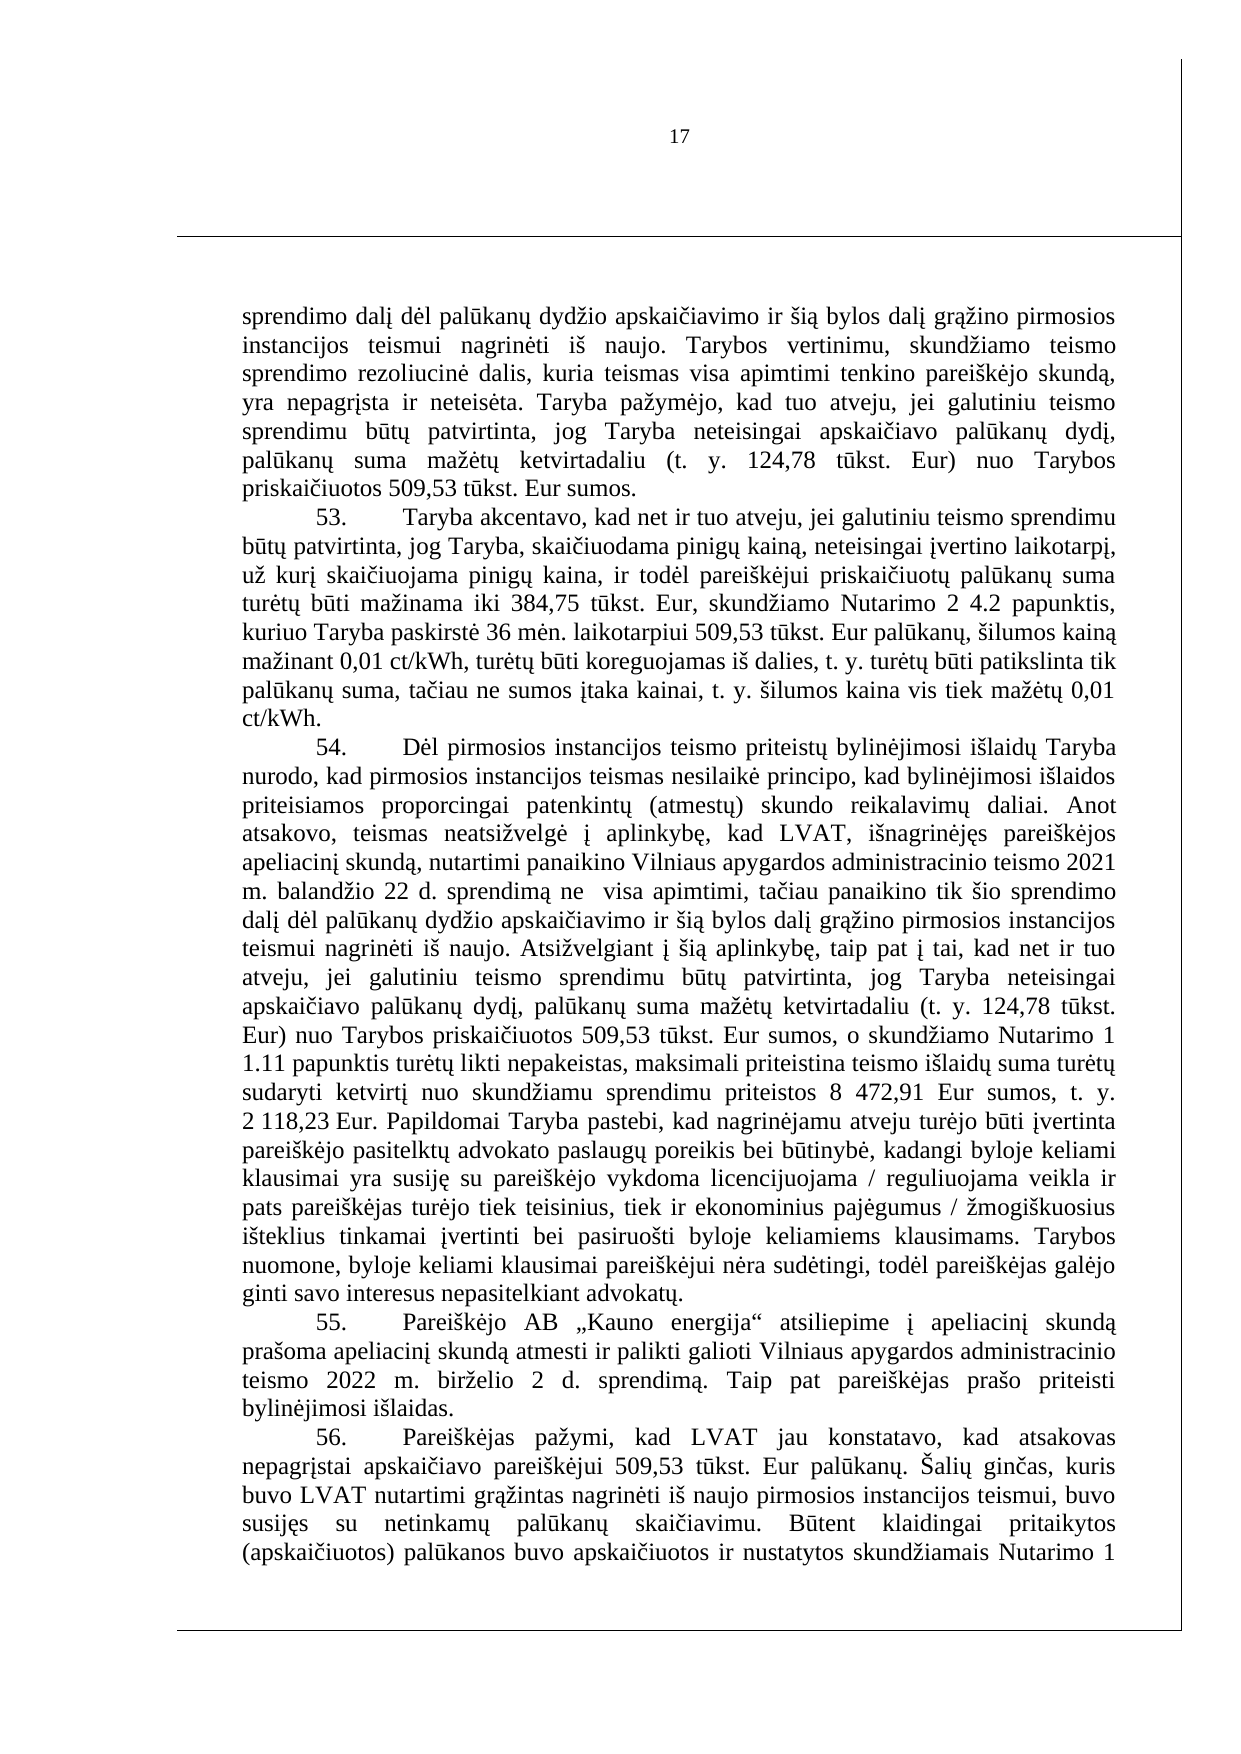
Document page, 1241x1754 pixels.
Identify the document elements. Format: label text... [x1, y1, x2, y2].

text sprendimo dalį dėl palūkanų dydžio apskaičiavimo ir šią bylos dalį grąžino pirmosios instancijos teismui nagrinėti iš naujo. Tarybos vertinimu, skundžiamo teismo sprendimo rezoliucinė dalis, kuria teismas visa apimtimi tenkino pareiškėjo skundą, yra nepagrįsta ir neteisėta. Taryba pažymėjo, kad tuo atveju, jei galutiniu teismo sprendimu būtų patvirtinta, jog Taryba neteisingai apskaičiavo palūkanų dydį, palūkanų suma mažėtų ketvirtadaliu (t. y. 124,78 tūkst. Eur) nuo Tarybos priskaičiuotos 509,53 tūkst. Eur sumos. [177, 236, 1181, 502]
text 53. Taryba akcentavo, kad net ir tuo atveju, jei galutiniu teismo sprendimu būtų patvirtinta, jog Taryba, skaičiuodama pinigų kainą, neteisingai įvertino laikotarpį, už kurį skaičiuojama pinigų kaina, ir todėl pareiškėjui priskaičiuotų palūkanų suma turėtų būti mažinama iki 384,75 tūkst. Eur, skundžiamo Nutarimo 2 4.2 papunktis, kuriuo Taryba paskirstė 36 mėn. laikotarpiui 509,53 tūkst. Eur palūkanų, šilumos kainą mažinant 0,01 ct/kWh, turėtų būti koreguojamas iš dalies, t. y. turėtų būti patikslinta tik palūkanų suma, tačiau ne sumos įtaka kainai, t. y. šilumos kaina vis tiek mažėtų 0,01 ct/kWh. [177, 502, 1181, 732]
text 54. Dėl pirmosios instancijos teismo priteistų bylinėjimosi išlaidų Taryba nurodo, kad pirmosios instancijos teismas nesilaikė principo, kad bylinėjimosi išlaidos priteisiamos proporcingai patenkintų (atmestų) skundo reikalavimų daliai. Anot atsakovo, teismas neatsižvelgė į aplinkybę, kad LVAT, išnagrinėjęs pareiškėjos apeliacinį skundą, nutartimi panaikino Vilniaus apygardos administracinio teismo 2021 m. balandžio 22 d. sprendimą ne visa apimtimi, tačiau panaikino tik šio sprendimo dalį dėl palūkanų dydžio apskaičiavimo ir šią bylos dalį grąžino pirmosios instancijos teismui nagrinėti iš naujo. Atsižvelgiant į šią aplinkybę, taip pat į tai, kad net ir tuo atveju, jei galutiniu teismo sprendimu būtų patvirtinta, jog Taryba neteisingai apskaičiavo palūkanų dydį, palūkanų suma mažėtų ketvirtadaliu (t. y. 124,78 tūkst. Eur) nuo Tarybos priskaičiuotos 509,53 tūkst. Eur sumos, o skundžiamo Nutarimo 1 1.11 papunktis turėtų likti nepakeistas, maksimali priteistina teismo išlaidų suma turėtų sudaryti ketvirtį nuo skundžiamu sprendimu priteistos 8 472,91 Eur sumos, t. y. 2 118,23 Eur. Papildomai Taryba pastebi, kad nagrinėjamu atveju turėjo būti įvertinta pareiškėjo pasitelktų advokato paslaugų poreikis bei būtinybė, kadangi byloje keliami klausimai yra susiję su pareiškėjo vykdoma licencijuojama / reguliuojama veikla ir pats pareiškėjas turėjo tiek teisinius, tiek ir ekonominius pajėgumus / žmogiškuosius išteklius tinkamai įvertinti bei pasiruošti byloje keliamiems klausimams. Tarybos nuomone, byloje keliami klausimai pareiškėjui nėra sudėtingi, todėl pareiškėjas galėjo ginti savo interesus nepasitelkiant advokatų. [177, 732, 1181, 1307]
text 56. Pareiškėjas pažymi, kad LVAT jau konstatavo, kad atsakovas nepagrįstai apskaičiavo pareiškėjui 509,53 tūkst. Eur palūkanų. Šalių ginčas, kuris buvo LVAT nutartimi grąžintas nagrinėti iš naujo pirmosios instancijos teismui, buvo susijęs su netinkamų palūkanų skaičiavimu. Būtent klaidingai pritaikytos (apskaičiuotos) palūkanos buvo apskaičiuotos ir nustatytos skundžiamais Nutarimo 1 [177, 1422, 1181, 1630]
text 55. Pareiškėjo AB „Kauno energija“ atsiliepime į apeliacinį skundą prašoma apeliacinį skundą atmesti ir palikti galioti Vilniaus apygardos administracinio teismo 2022 m. birželio 2 d. sprendimą. Taip pat pareiškėjas prašo priteisti bylinėjimosi išlaidas. [177, 1307, 1181, 1422]
